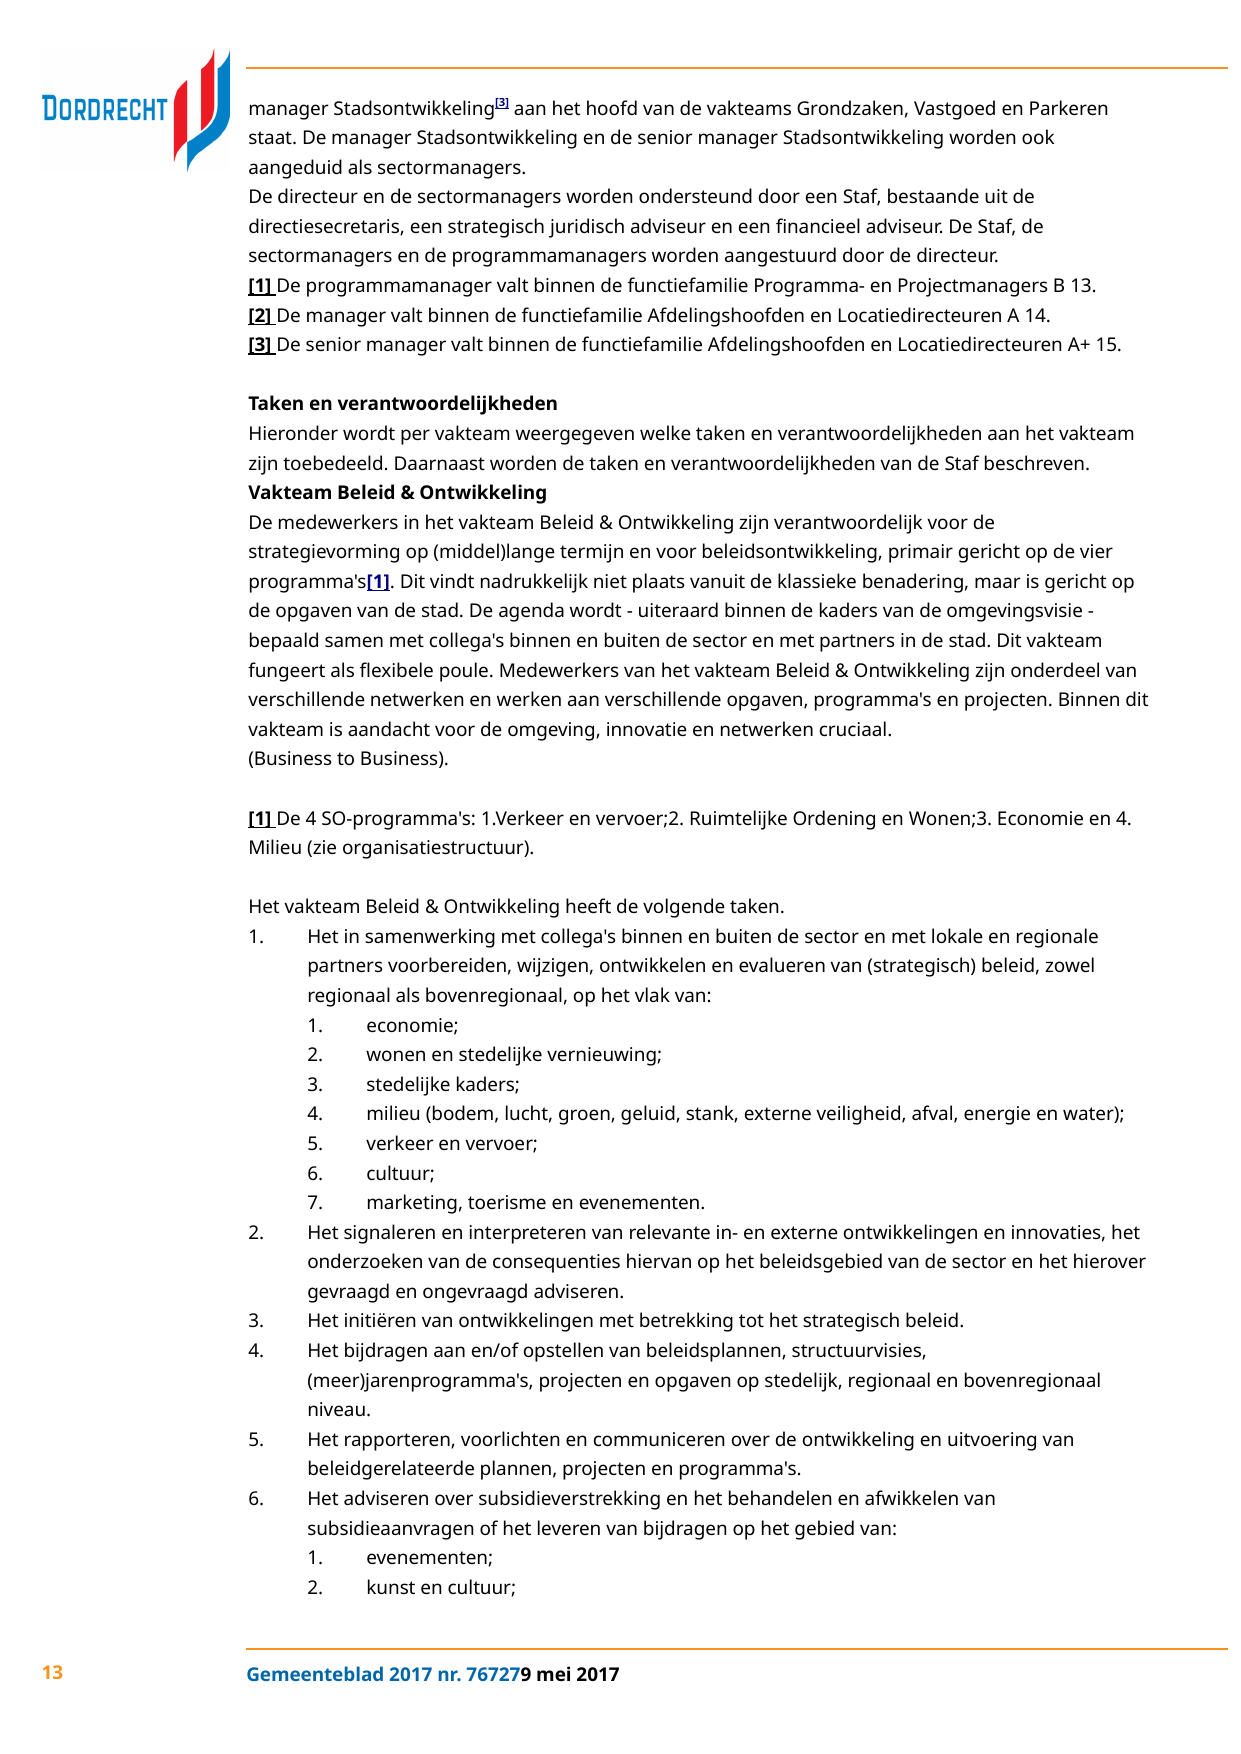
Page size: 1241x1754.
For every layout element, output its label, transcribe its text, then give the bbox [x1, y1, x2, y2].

list Het in samenwerking met collega's binnen en buiten de sector en met lokale en regionale partners voorbereiden, wijzigen, ontwikkelen en evalueren van (strategisch) beleid, zowel regionaal als bovenregionaal, op het vlak van: [248, 923, 1152, 1008]
text manager Stadsontwikkeling[3] aan het hoofd van de vakteams Grondzaken, Vastgoed en Parkeren staat. De manager Stadsontwikkeling en de senior manager Stadsontwikkeling worden ook aangeduid als sectormanagers. [248, 95, 1152, 180]
text Vakteam Beleid & Ontwikkeling [248, 479, 1152, 505]
list Het initiëren van ontwikkelingen met betrekking tot het strategisch beleid. [248, 1308, 1152, 1333]
list evenementen; [307, 1544, 1152, 1570]
text [3] De senior manager valt binnen de functiefamilie Afdelingshoofden en Locatiedirecteuren A+ 15. [248, 331, 1152, 357]
list wonen en stedelijke vernieuwing; [307, 1041, 1152, 1067]
text [1] De programmamanager valt binnen de functiefamilie Programma- en Projectmanagers B 13. [248, 272, 1152, 298]
list stedelijke kaders; [307, 1071, 1152, 1097]
text [2] De manager valt binnen de functiefamilie Afdelingshoofden en Locatiedirecteuren A 14. [248, 302, 1152, 328]
text (Business to Business). [248, 746, 1152, 771]
list milieu (bodem, lucht, groen, geluid, stank, externe veiligheid, afval, energie en water); [307, 1101, 1152, 1126]
text [1] De 4 SO-programma's: 1.Verkeer en vervoer;2. Ruimtelijke Ordening en Wonen;3. Economie en 4. Milieu (zie organisatiestructuur). [248, 805, 1152, 860]
list verkeer en vervoer; [307, 1130, 1152, 1156]
list kunst en cultuur; [307, 1574, 1152, 1600]
text Hieronder wordt per vakteam weergegeven welke taken en verantwoordelijkheden aan het vakteam zijn toebedeeld. Daarnaast worden de taken en verantwoordelijkheden van de Staf beschreven. [248, 420, 1152, 476]
list cultuur; [307, 1160, 1152, 1186]
picture [41, 47, 231, 172]
list Het rapporteren, voorlichten en communiceren over de ontwikkeling en uitvoering van beleidgerelateerde plannen, projecten en programma's. [248, 1426, 1152, 1481]
list Het adviseren over subsidieverstrekking en het behandelen en afwikkelen van subsidieaanvragen of het leveren van bijdragen op het gebied van: [248, 1485, 1152, 1541]
list economie; [307, 1012, 1152, 1038]
list Het bijdragen aan en/of opstellen van beleidsplannen, structuurvisies, (meer)jarenprogramma's, projecten en opgaven op stedelijk, regionaal en bovenregionaal niveau. [248, 1337, 1152, 1422]
list Het signaleren en interpreteren van relevante in- en externe ontwikkelingen en innovaties, het onderzoeken van de consequenties hiervan op het beleidsgebied van de sector en het hierover gevraagd en ongevraagd adviseren. [248, 1219, 1152, 1304]
text De medewerkers in het vakteam Beleid & Ontwikkeling zijn verantwoordelijk voor de strategievorming op (middel)lange termijn en voor beleidsontwikkeling, primair gericht op de vier programma's[1]. Dit vindt nadrukkelijk niet plaats vanuit de klassieke benadering, maar is gericht op de opgaven van de stad. De agenda wordt ‑ uiteraard binnen de kaders van de omgevingsvisie - bepaald samen met collega's binnen en buiten de sector en met partners in de stad. Dit vakteam fungeert als flexibele poule. Medewerkers van het vakteam Beleid & Ontwikkeling zijn onderdeel van verschillende netwerken en werken aan verschillende opgaven, programma's en projecten. Binnen dit vakteam is aandacht voor de omgeving, innovatie en netwerken cruciaal. [248, 509, 1152, 742]
list marketing, toerisme en evenementen. [307, 1189, 1152, 1215]
text Het vakteam Beleid & Ontwikkeling heeft de volgende taken. [248, 893, 1152, 919]
text De directeur en de sectormanagers worden ondersteund door een Staf, bestaande uit de directiesecretaris, een strategisch juridisch adviseur en een financieel adviseur. De Staf, de sectormanagers en de programmamanagers worden aangestuurd door de directeur. [248, 183, 1152, 268]
text Taken en verantwoordelijkheden [248, 391, 1152, 416]
